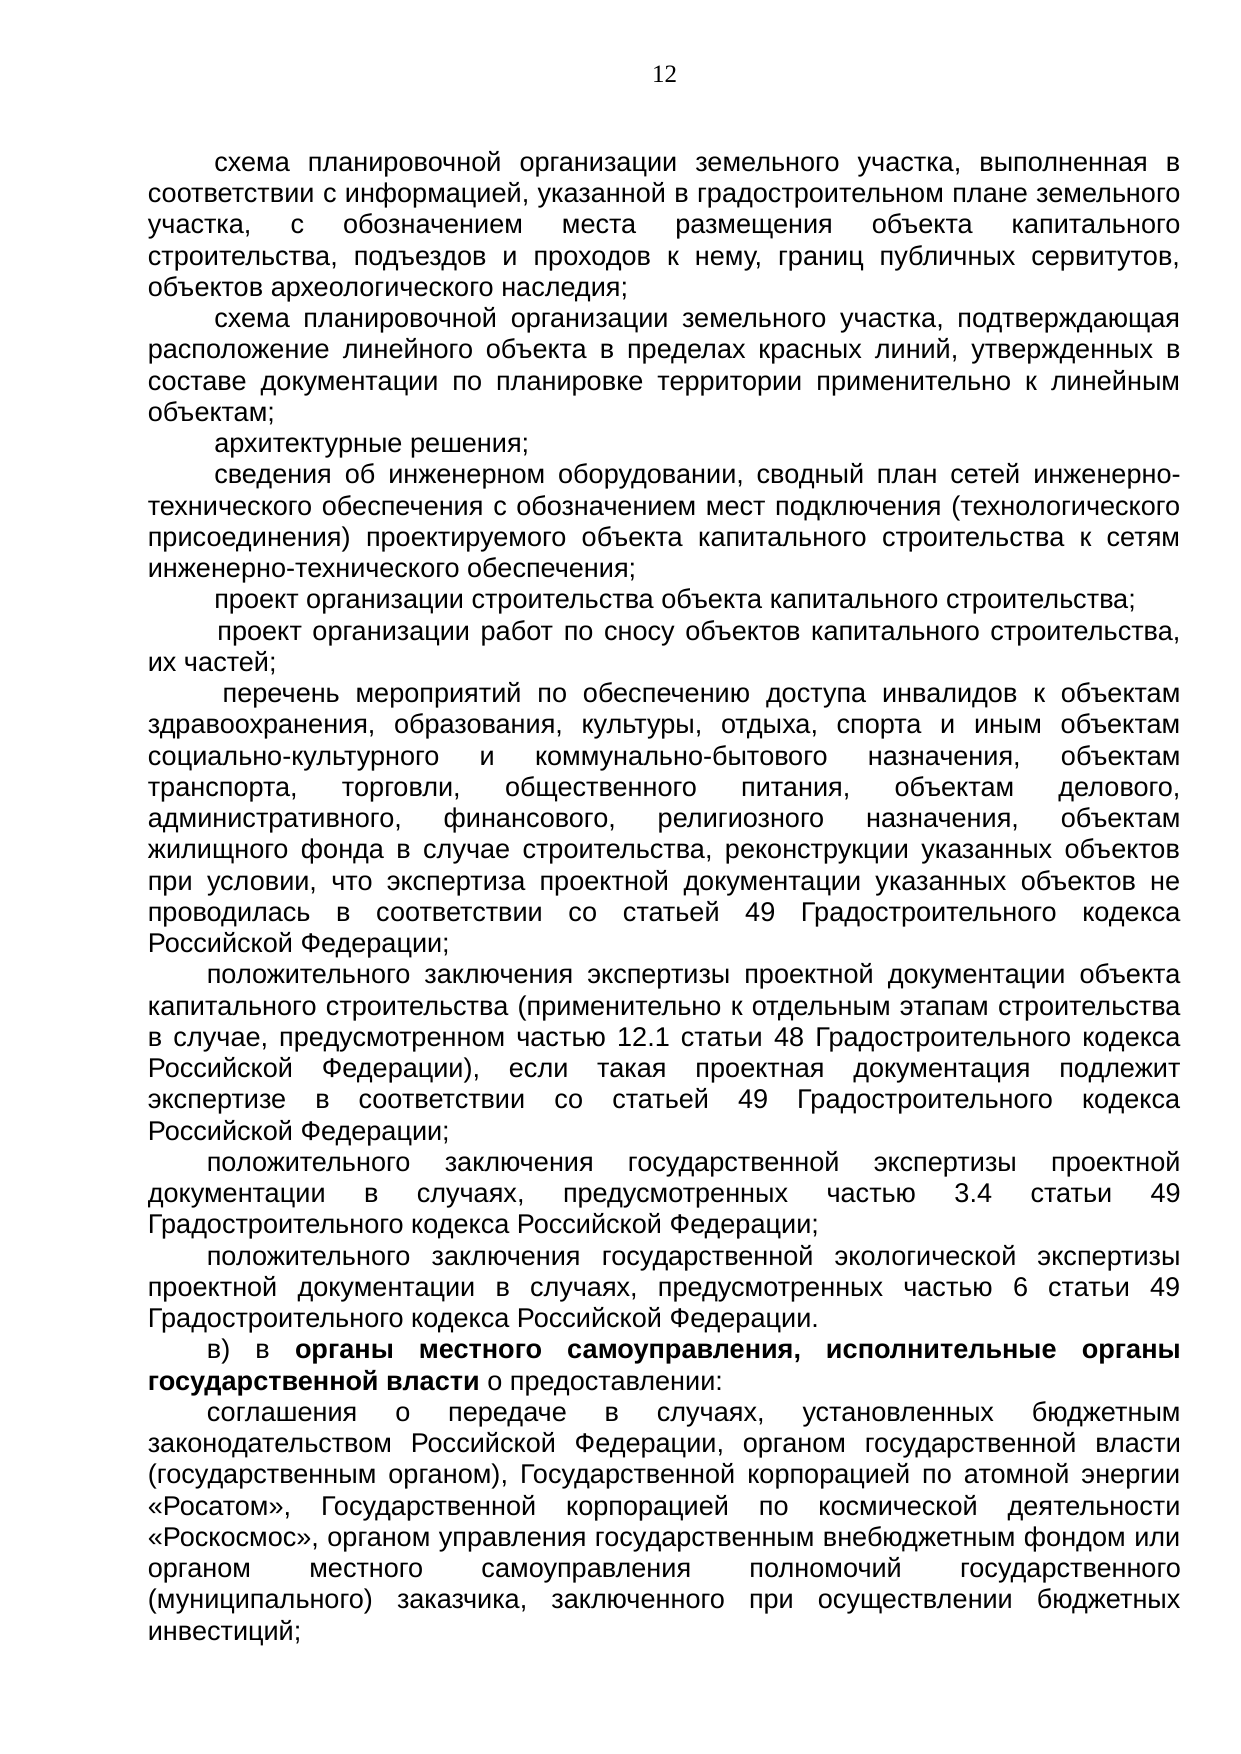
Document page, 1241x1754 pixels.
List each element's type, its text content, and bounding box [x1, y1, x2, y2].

text положительного заключения государственной экологической экспертизы проектной документации в случаях, предусмотренных частью 6 статьи 49 Градостроительного кодекса Российской Федерации. [148, 1240, 1181, 1333]
text проект организации работ по сносу объектов капитального строительства, их частей; [148, 615, 1181, 677]
text архитектурные решения; [148, 427, 1181, 458]
text положительного заключения государственной экспертизы проектной документации в случаях, предусмотренных частью 3.4 статьи 49 Градостроительного кодекса Российской Федерации; [148, 1146, 1181, 1240]
text схема планировочной организации земельного участка, подтверждающая расположение линейного объекта в пределах красных линий, утвержденных в составе документации по планировке территории применительно к линейным объектам; [148, 302, 1181, 427]
text схема планировочной организации земельного участка, выполненная в соответствии с информацией, указанной в градостроительном плане земельного участка, с обозначением места размещения объекта капитального строительства, подъездов и проходов к нему, границ публичных сервитутов, объектов археологического наследия; [148, 146, 1181, 302]
text соглашения о передаче в случаях, установленных бюджетным законодательством Российской Федерации, органом государственной власти (государственным органом), Государственной корпорацией по атомной энергии «Росатом», Государственной корпорацией по космической деятельности «Роскосмос», органом управления государственным внебюджетным фондом или органом местного самоуправления полномочий государственного (муниципального) заказчика, заключенного при осуществлении бюджетных инвестиций; [148, 1396, 1181, 1646]
text в) в органы местного самоуправления, исполнительные органы государственной власти о предоставлении: [148, 1333, 1181, 1396]
text положительного заключения экспертизы проектной документации объекта капитального строительства (применительно к отдельным этапам строительства в случае, предусмотренном частью 12.1 статьи 48 Градостроительного кодекса Российской Федерации), если такая проектная документация подлежит экспертизе в соответствии со статьей 49 Градостроительного кодекса Российской Федерации; [148, 958, 1181, 1146]
text перечень мероприятий по обеспечению доступа инвалидов к объектам здравоохранения, образования, культуры, отдыха, спорта и иным объектам социально-культурного и коммунально-бытового назначения, объектам транспорта, торговли, общественного питания, объектам делового, административного, финансового, религиозного назначения, объектам жилищного фонда в случае строительства, реконструкции указанных объектов при условии, что экспертиза проектной документации указанных объектов не проводилась в соответствии со статьей 49 Градостроительного кодекса Российской Федерации; [148, 677, 1181, 958]
text проект организации строительства объекта капитального строительства; [148, 583, 1181, 615]
text сведения об инженерном оборудовании, сводный план сетей инженерно-технического обеспечения с обозначением мест подключения (технологического присоединения) проектируемого объекта капитального строительства к сетям инженерно-технического обеспечения; [148, 458, 1181, 583]
